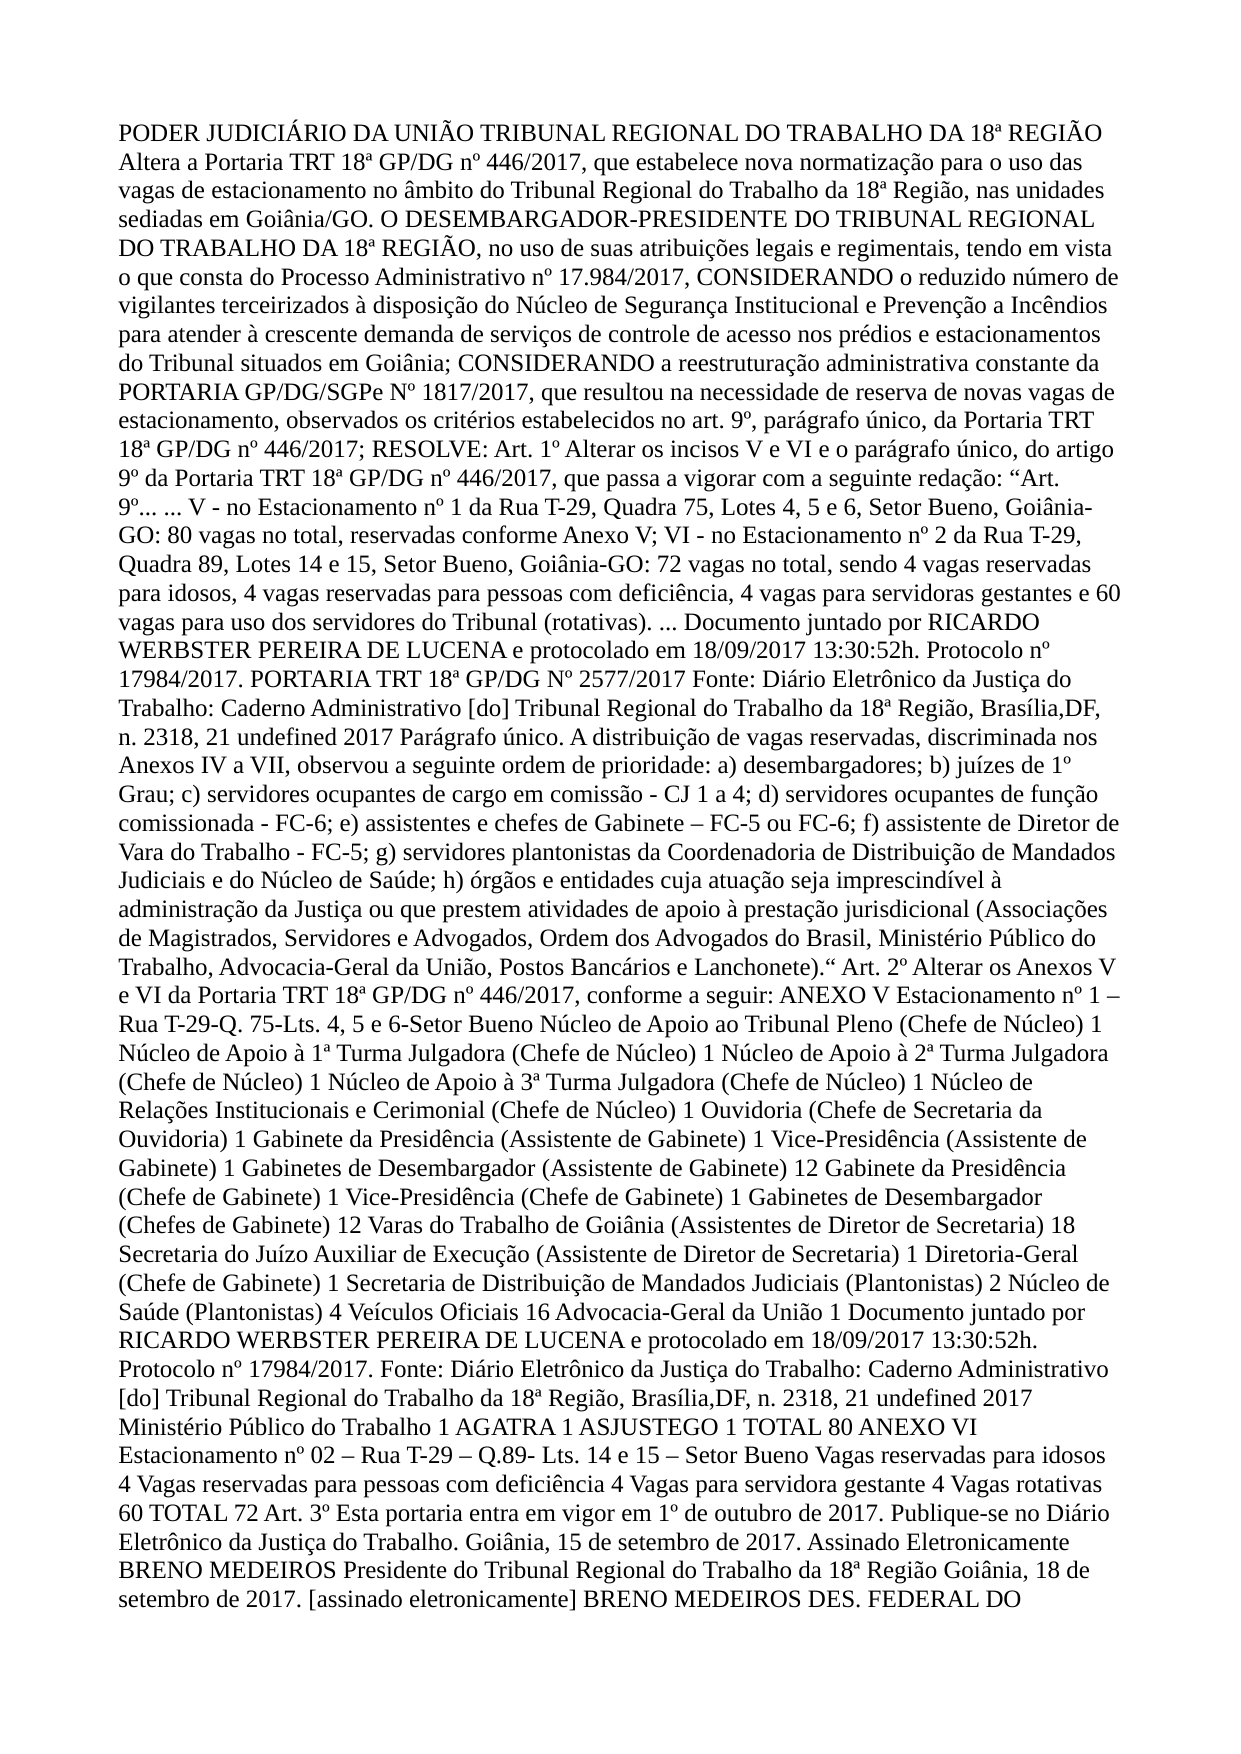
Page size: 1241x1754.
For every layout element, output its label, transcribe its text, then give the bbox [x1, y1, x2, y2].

text PODER JUDICIÁRIO DA UNIÃO TRIBUNAL REGIONAL DO TRABALHO DA 18ª REGIÃO Altera a Portaria TRT 18ª GP/DG nº 446/2017, que estabelece nova normatização para o uso das vagas de estacionamento no âmbito do Tribunal Regional do Trabalho da 18ª Região, nas unidades sediadas em Goiânia/GO. O DESEMBARGADOR-PRESIDENTE DO TRIBUNAL REGIONAL DO TRABALHO DA 18ª REGIÃO, no uso de suas atribuições legais e regimentais, tendo em vista o que consta do Processo Administrativo nº 17.984/2017, CONSIDERANDO o reduzido número de vigilantes terceirizados à disposição do Núcleo de Segurança Institucional e Prevenção a Incêndios para atender à crescente demanda de serviços de controle de acesso nos prédios e estacionamentos do Tribunal situados em Goiânia; CONSIDERANDO a reestruturação administrativa constante da PORTARIA GP/DG/SGPe Nº 1817/2017, que resultou na necessidade de reserva de novas vagas de estacionamento, observados os critérios estabelecidos no art. 9º, parágrafo único, da Portaria TRT 18ª GP/DG nº 446/2017; RESOLVE: Art. 1º Alterar os incisos V e VI e o parágrafo único, do artigo 9º da Portaria TRT 18ª GP/DG nº 446/2017, que passa a vigorar com a seguinte redação: “Art. 9º... ... V - no Estacionamento nº 1 da Rua T-29, Quadra 75, Lotes 4, 5 e 6, Setor Bueno, Goiânia-GO: 80 vagas no total, reservadas conforme Anexo V; VI - no Estacionamento nº 2 da Rua T-29, Quadra 89, Lotes 14 e 15, Setor Bueno, Goiânia-GO: 72 vagas no total, sendo 4 vagas reservadas para idosos, 4 vagas reservadas para pessoas com deficiência, 4 vagas para servidoras gestantes e 60 vagas para uso dos servidores do Tribunal (rotativas). ... Documento juntado por RICARDO WERBSTER PEREIRA DE LUCENA e protocolado em 18/09/2017 13:30:52h. Protocolo nº 17984/2017. PORTARIA TRT 18ª GP/DG Nº 2577/2017 Fonte: Diário Eletrônico da Justiça do Trabalho: Caderno Administrativo [do] Tribunal Regional do Trabalho da 18ª Região, Brasília,DF, n. 2318, 21 undefined 2017 Parágrafo único. A distribuição de vagas reservadas, discriminada nos Anexos IV a VII, observou a seguinte ordem de prioridade: a) desembargadores; b) juízes de 1º Grau; c) servidores ocupantes de cargo em comissão - CJ 1 a 4; d) servidores ocupantes de função comissionada - FC-6; e) assistentes e chefes de Gabinete – FC-5 ou FC-6; f) assistente de Diretor de Vara do Trabalho - FC-5; g) servidores plantonistas da Coordenadoria de Distribuição de Mandados Judiciais e do Núcleo de Saúde; h) órgãos e entidades cuja atuação seja imprescindível à administração da Justiça ou que prestem atividades de apoio à prestação jurisdicional (Associações de Magistrados, Servidores e Advogados, Ordem dos Advogados do Brasil, Ministério Público do Trabalho, Advocacia-Geral da União, Postos Bancários e Lanchonete).“ Art. 2º Alterar os Anexos V e VI da Portaria TRT 18ª GP/DG nº 446/2017, conforme a seguir: ANEXO V Estacionamento nº 1 – Rua T-29-Q. 75-Lts. 4, 5 e 6-Setor Bueno Núcleo de Apoio ao Tribunal Pleno (Chefe de Núcleo) 1 Núcleo de Apoio à 1ª Turma Julgadora (Chefe de Núcleo) 1 Núcleo de Apoio à 2ª Turma Julgadora (Chefe de Núcleo) 1 Núcleo de Apoio à 3ª Turma Julgadora (Chefe de Núcleo) 1 Núcleo de Relações Institucionais e Cerimonial (Chefe de Núcleo) 1 Ouvidoria (Chefe de Secretaria da Ouvidoria) 1 Gabinete da Presidência (Assistente de Gabinete) 1 Vice-Presidência (Assistente de Gabinete) 1 Gabinetes de Desembargador (Assistente de Gabinete) 12 Gabinete da Presidência (Chefe de Gabinete) 1 Vice-Presidência (Chefe de Gabinete) 1 Gabinetes de Desembargador (Chefes de Gabinete) 12 Varas do Trabalho de Goiânia (Assistentes de Diretor de Secretaria) 18 Secretaria do Juízo Auxiliar de Execução (Assistente de Diretor de Secretaria) 1 Diretoria-Geral (Chefe de Gabinete) 1 Secretaria de Distribuição de Mandados Judiciais (Plantonistas) 2 Núcleo de Saúde (Plantonistas) 4 Veículos Oficiais 16 Advocacia-Geral da União 1 Documento juntado por RICARDO WERBSTER PEREIRA DE LUCENA e protocolado em 18/09/2017 13:30:52h. Protocolo nº 17984/2017. Fonte: Diário Eletrônico da Justiça do Trabalho: Caderno Administrativo [do] Tribunal Regional do Trabalho da 18ª Região, Brasília,DF, n. 2318, 21 undefined 2017 Ministério Público do Trabalho 1 AGATRA 1 ASJUSTEGO 1 TOTAL 80 ANEXO VI Estacionamento nº 02 – Rua T-29 – Q.89- Lts. 14 e 15 – Setor Bueno Vagas reservadas para idosos 4 Vagas reservadas para pessoas com deficiência 4 Vagas para servidora gestante 4 Vagas rotativas 60 TOTAL 72 Art. 3º Esta portaria entra em vigor em 1º de outubro de 2017. Publique-se no Diário Eletrônico da Justiça do Trabalho. Goiânia, 15 de setembro de 2017. Assinado Eletronicamente BRENO MEDEIROS Presidente do Tribunal Regional do Trabalho da 18ª Região Goiânia, 18 de setembro de 2017. [assinado eletronicamente] BRENO MEDEIROS DES. FEDERAL DO [118, 118, 1122, 1613]
